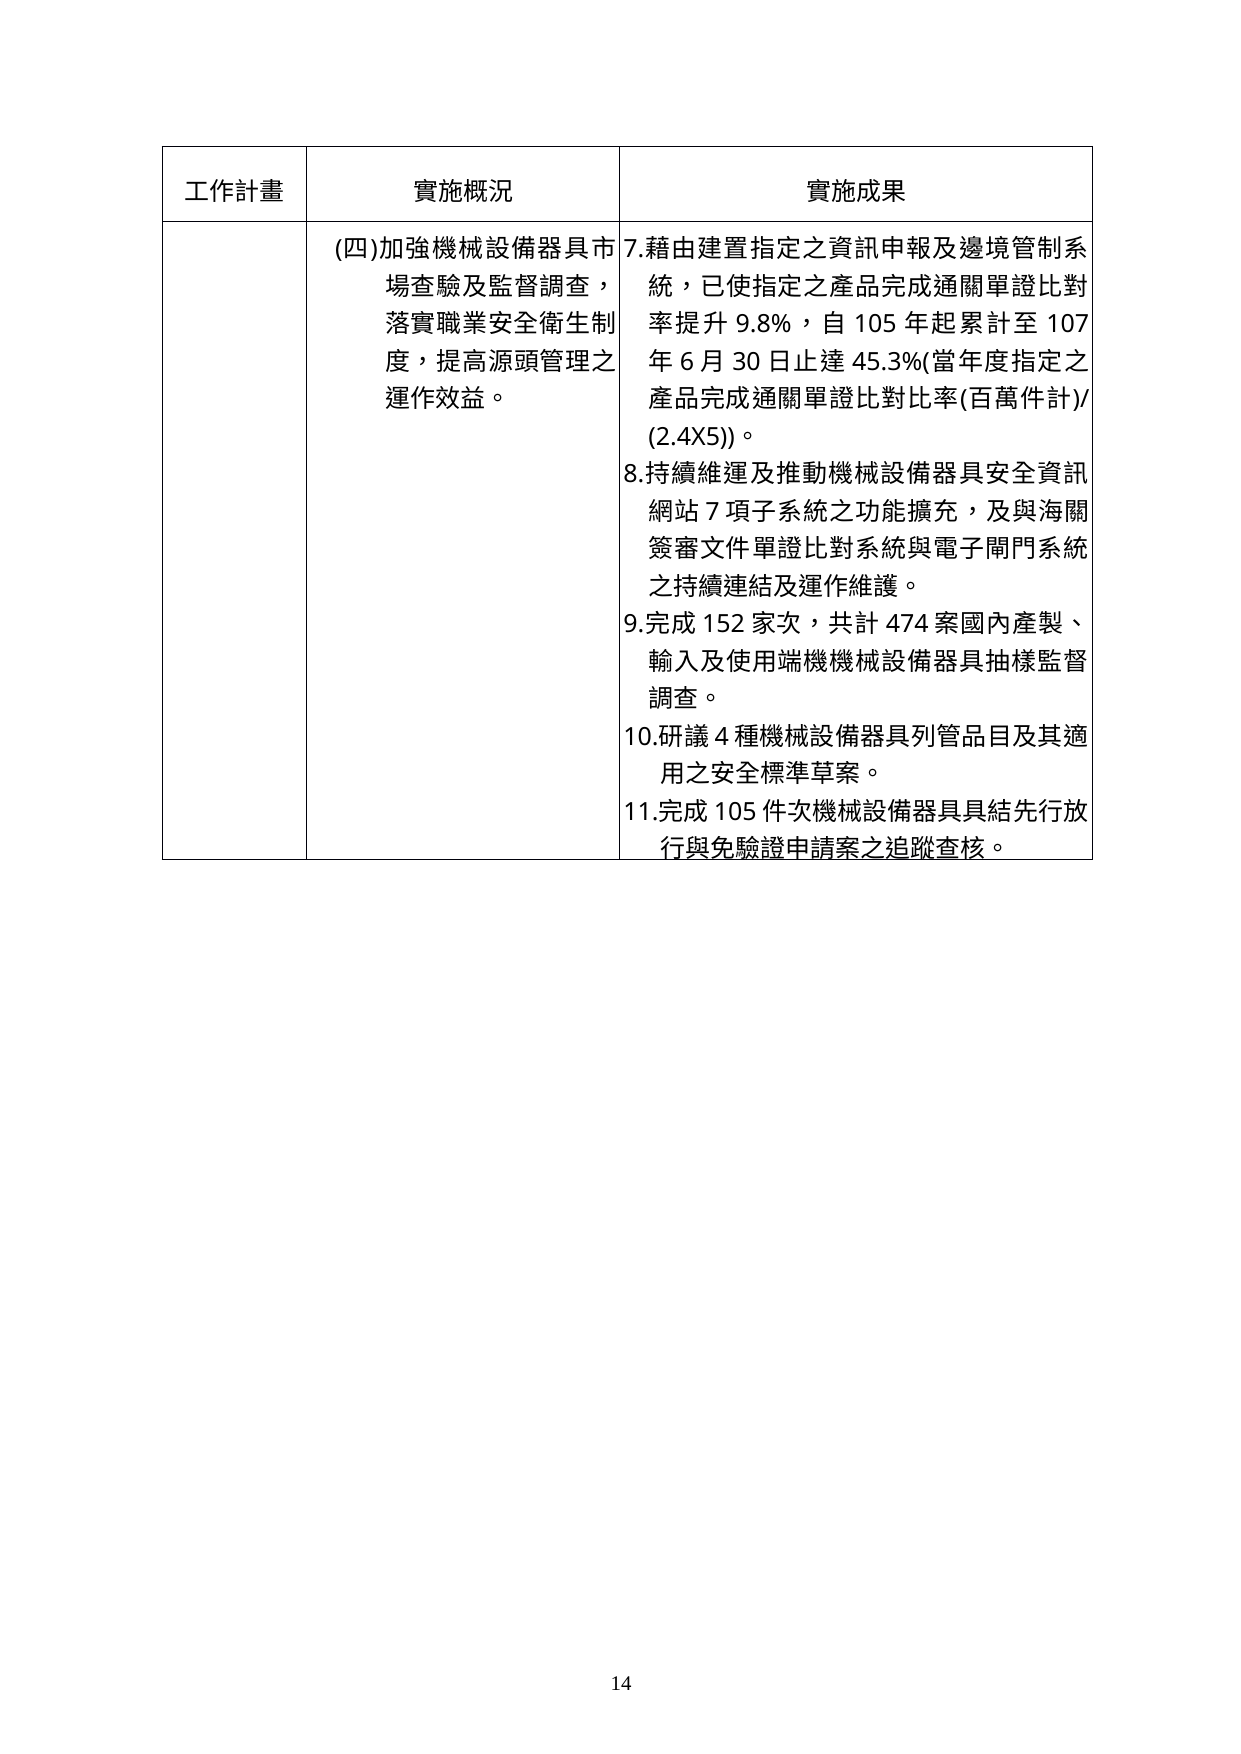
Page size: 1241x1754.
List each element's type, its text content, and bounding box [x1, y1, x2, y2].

table_cell 7.藉由建置指定之資訊申報及邊境管制系統，已使指定之產品完成通關單證比對率提升9.8%，自105年起累計至107年6月30日止達45.3%(當年度指定之產品完成通關單證比對比率(百萬件計)/(2.4X5))。 8.持續維運及推動機械設備器具安全資訊網站7項子系統之功能擴充，及與海關簽審文件單證比對系統與電子閘門系統之持續連結及運作維護。 9.完成152家次，共計474案國內產製、輸入及使用端機機械設備器具抽樣監督調查。 10.研議4種機械設備器具列管品目及其適用之安全標準草案。 11.完成105件次機械設備器具具結先行放行與免驗證申請案之追蹤查核。 [620, 222, 1092, 859]
table_cell [163, 222, 306, 859]
table_header 實施成果 [620, 147, 1092, 221]
table_header 工作計畫 [163, 147, 306, 221]
table_cell (四)加強機械設備器具市場查驗及監督調查，落實職業安全衛生制度，提高源頭管理之運作效益。 [307, 222, 619, 859]
table_header 實施概況 [307, 147, 619, 221]
